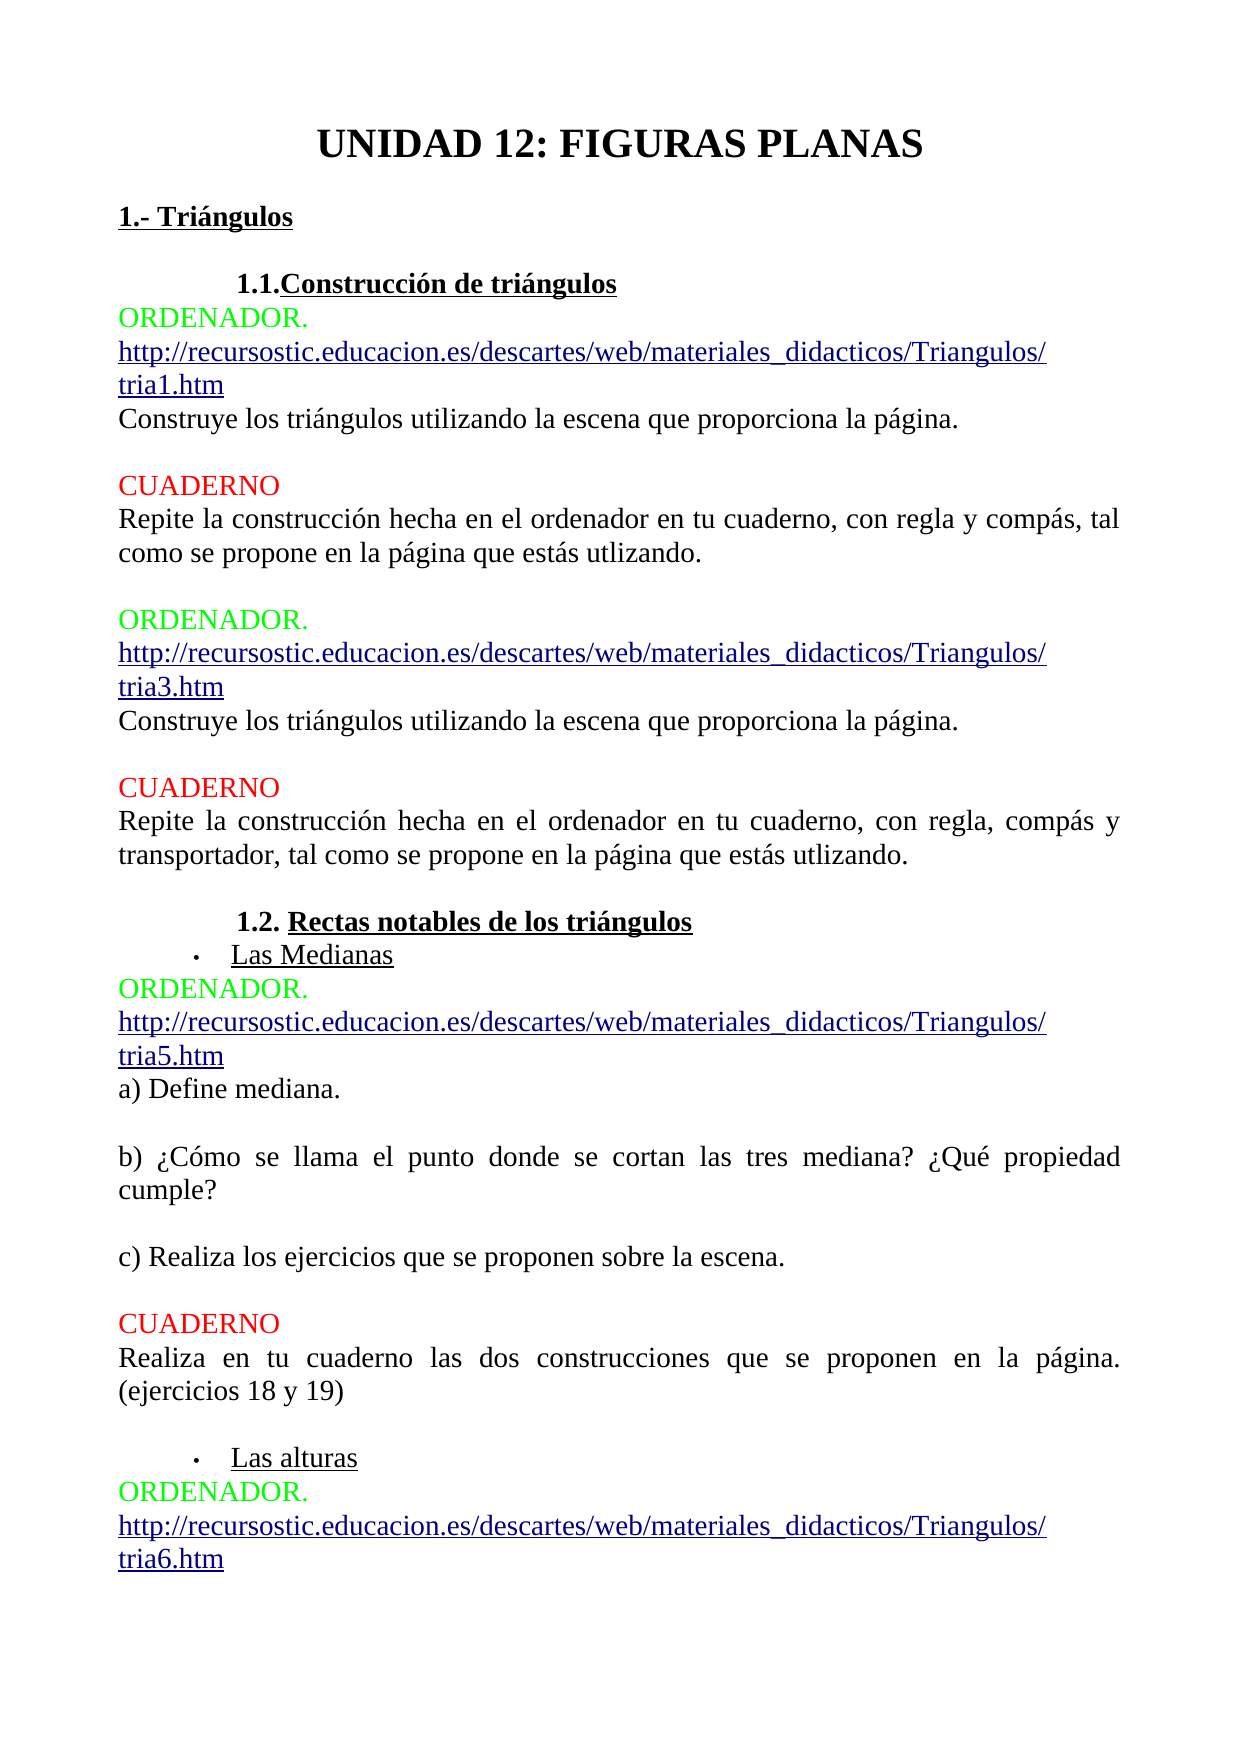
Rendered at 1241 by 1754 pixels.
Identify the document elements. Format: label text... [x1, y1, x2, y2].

text http://recursostic.educacion.es/descartes/web/materiales_didacticos/Triangulos/tria6.htm [118, 1508, 1122, 1575]
list Las Medianas [193, 937, 1122, 971]
text http://recursostic.educacion.es/descartes/web/materiales_didacticos/Triangulos/tria1.htm [118, 334, 1122, 401]
text b) ¿Cómo se llama el punto donde se cortan las tres mediana? ¿Qué propiedad cumple? [118, 1139, 1122, 1206]
text ORDENADOR. [118, 971, 1122, 1004]
text Repite la construcción hecha en el ordenador en tu cuaderno, con regla y compás, tal como se propone en la página que estás utlizando. [118, 501, 1122, 568]
text Construye los triángulos utilizando la escena que proporciona la página. [118, 401, 1122, 434]
text http://recursostic.educacion.es/descartes/web/materiales_didacticos/Triangulos/tria3.htm [118, 636, 1122, 703]
text CUADERNO [118, 1306, 1122, 1340]
text 1.- Triángulos [118, 199, 1122, 233]
text CUADERNO [118, 770, 1122, 803]
text http://recursostic.educacion.es/descartes/web/materiales_didacticos/Triangulos/tria5.htm [118, 1004, 1122, 1072]
list Las alturas [193, 1441, 1122, 1474]
text CUADERNO [118, 468, 1122, 501]
text ORDENADOR. [118, 1474, 1122, 1508]
text Repite la construcción hecha en el ordenador en tu cuaderno, con regla, compás y transportador, tal como se propone en la página que estás utlizando. [118, 803, 1122, 870]
text Construye los triángulos utilizando la escena que proporciona la página. [118, 703, 1122, 736]
text 1.2. Rectas notables de los triángulos [118, 904, 1122, 937]
text Realiza en tu cuaderno las dos construcciones que se proponen en la página. (ejercicios 18 y 19) [118, 1340, 1122, 1407]
text ORDENADOR. [118, 602, 1122, 636]
text c) Realiza los ejercicios que se proponen sobre la escena. [118, 1239, 1122, 1273]
text a) Define mediana. [118, 1072, 1122, 1105]
text ORDENADOR. [118, 300, 1122, 334]
text 1.1.Construcción de triángulos [118, 267, 1122, 300]
text UNIDAD 12: FIGURAS PLANAS [118, 118, 1122, 166]
